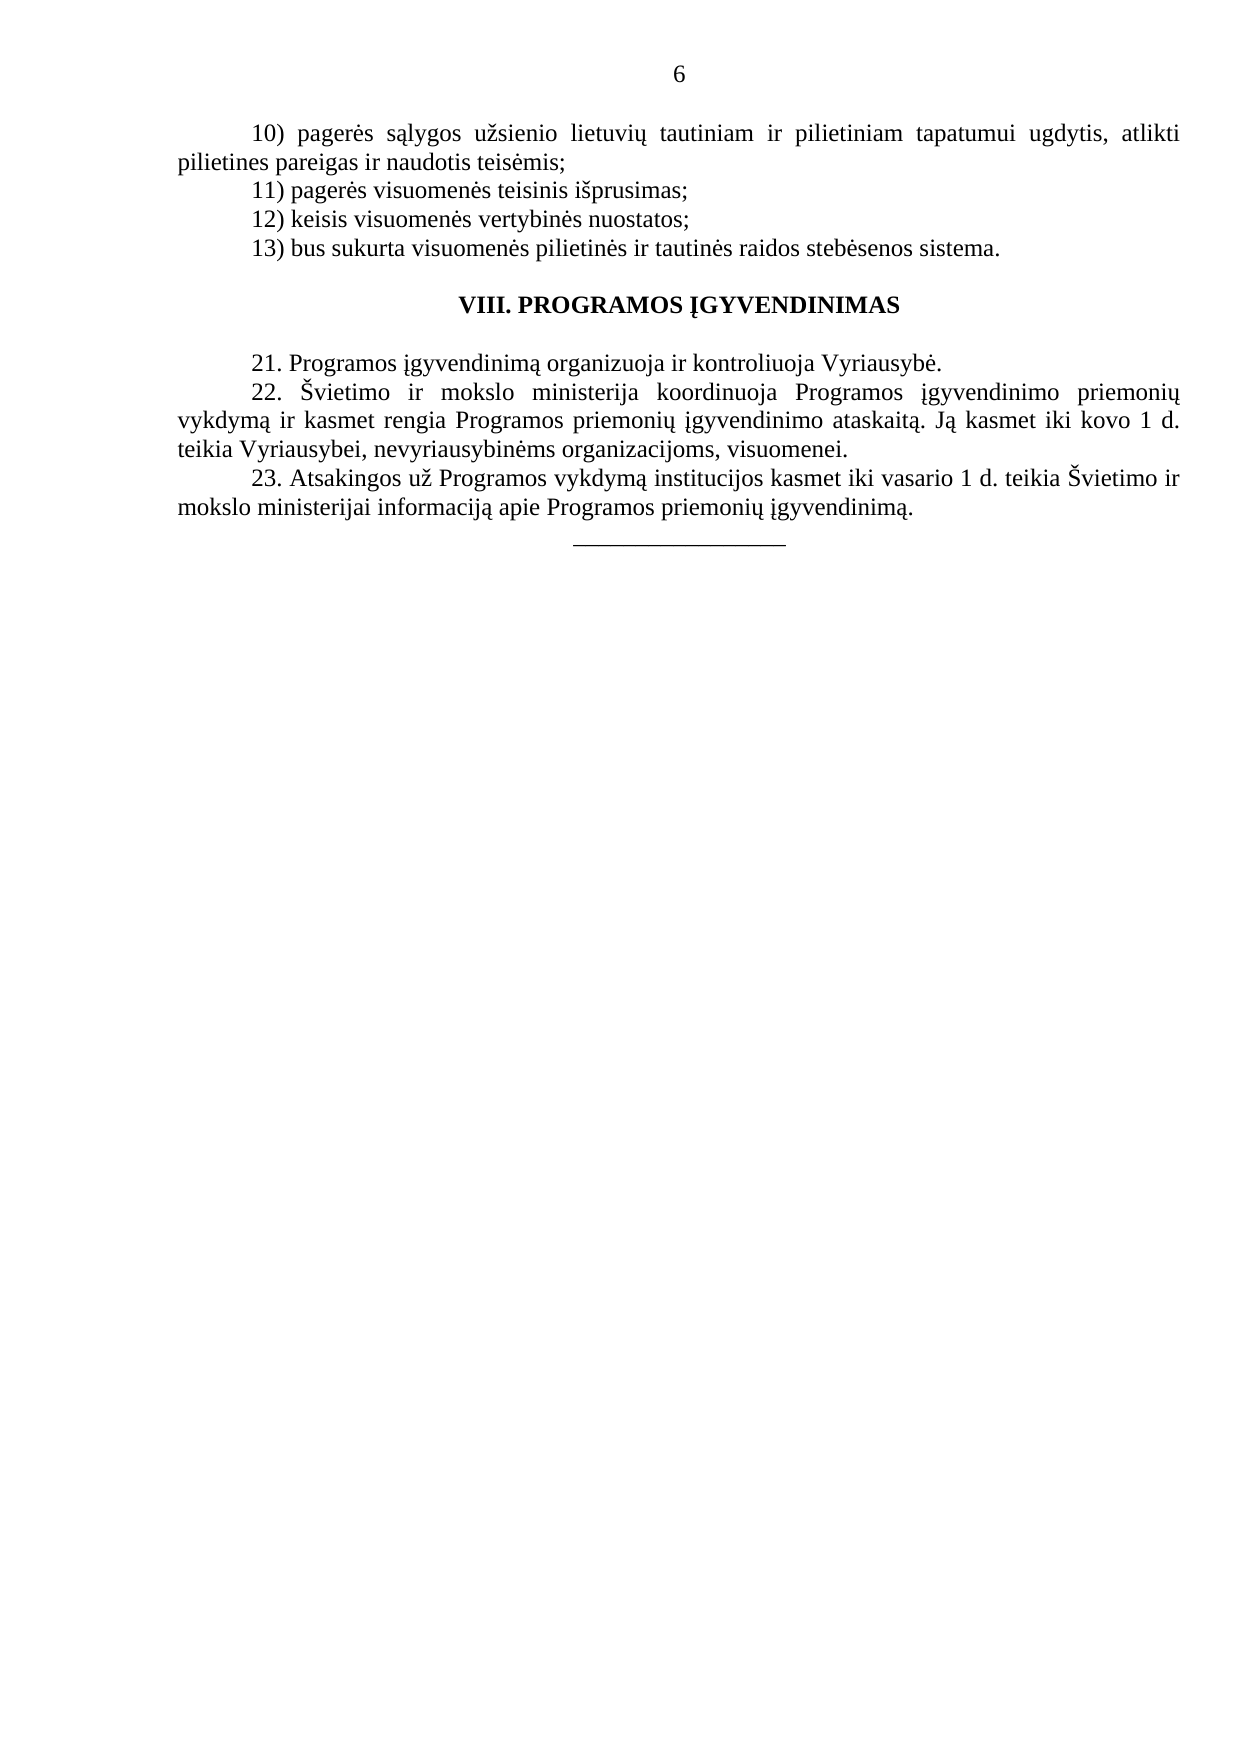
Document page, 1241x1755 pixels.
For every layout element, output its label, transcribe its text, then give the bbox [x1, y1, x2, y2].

text 11) pagerės visuomenės teisinis išprusimas; [177, 176, 1181, 204]
text 22. Švietimo ir mokslo ministerija koordinuoja Programos įgyvendinimo priemonių vykdymą ir kasmet rengia Programos priemonių įgyvendinimo ataskaitą. Ją kasmet iki kovo 1 d. teikia Vyriausybei, nevyriausybinėms organizacijoms, visuomenei. [177, 377, 1181, 463]
text 10) pagerės sąlygos užsienio lietuvių tautiniam ir pilietiniam tapatumui ugdytis, atlikti pilietines pareigas ir naudotis teisėmis; [177, 118, 1181, 176]
text 12) keisis visuomenės vertybinės nuostatos; [177, 204, 1181, 233]
text _________________ [177, 521, 1181, 549]
text VIII. PROGRAMOS ĮGYVENDINIMAS [177, 291, 1181, 319]
text 21. Programos įgyvendinimą organizuoja ir kontroliuoja Vyriausybė. [177, 348, 1181, 377]
text 23. Atsakingos už Programos vykdymą institucijos kasmet iki vasario 1 d. teikia Švietimo ir mokslo ministerijai informaciją apie Programos priemonių įgyvendinimą. [177, 463, 1181, 521]
text 13) bus sukurta visuomenės pilietinės ir tautinės raidos stebėsenos sistema. [177, 233, 1181, 262]
